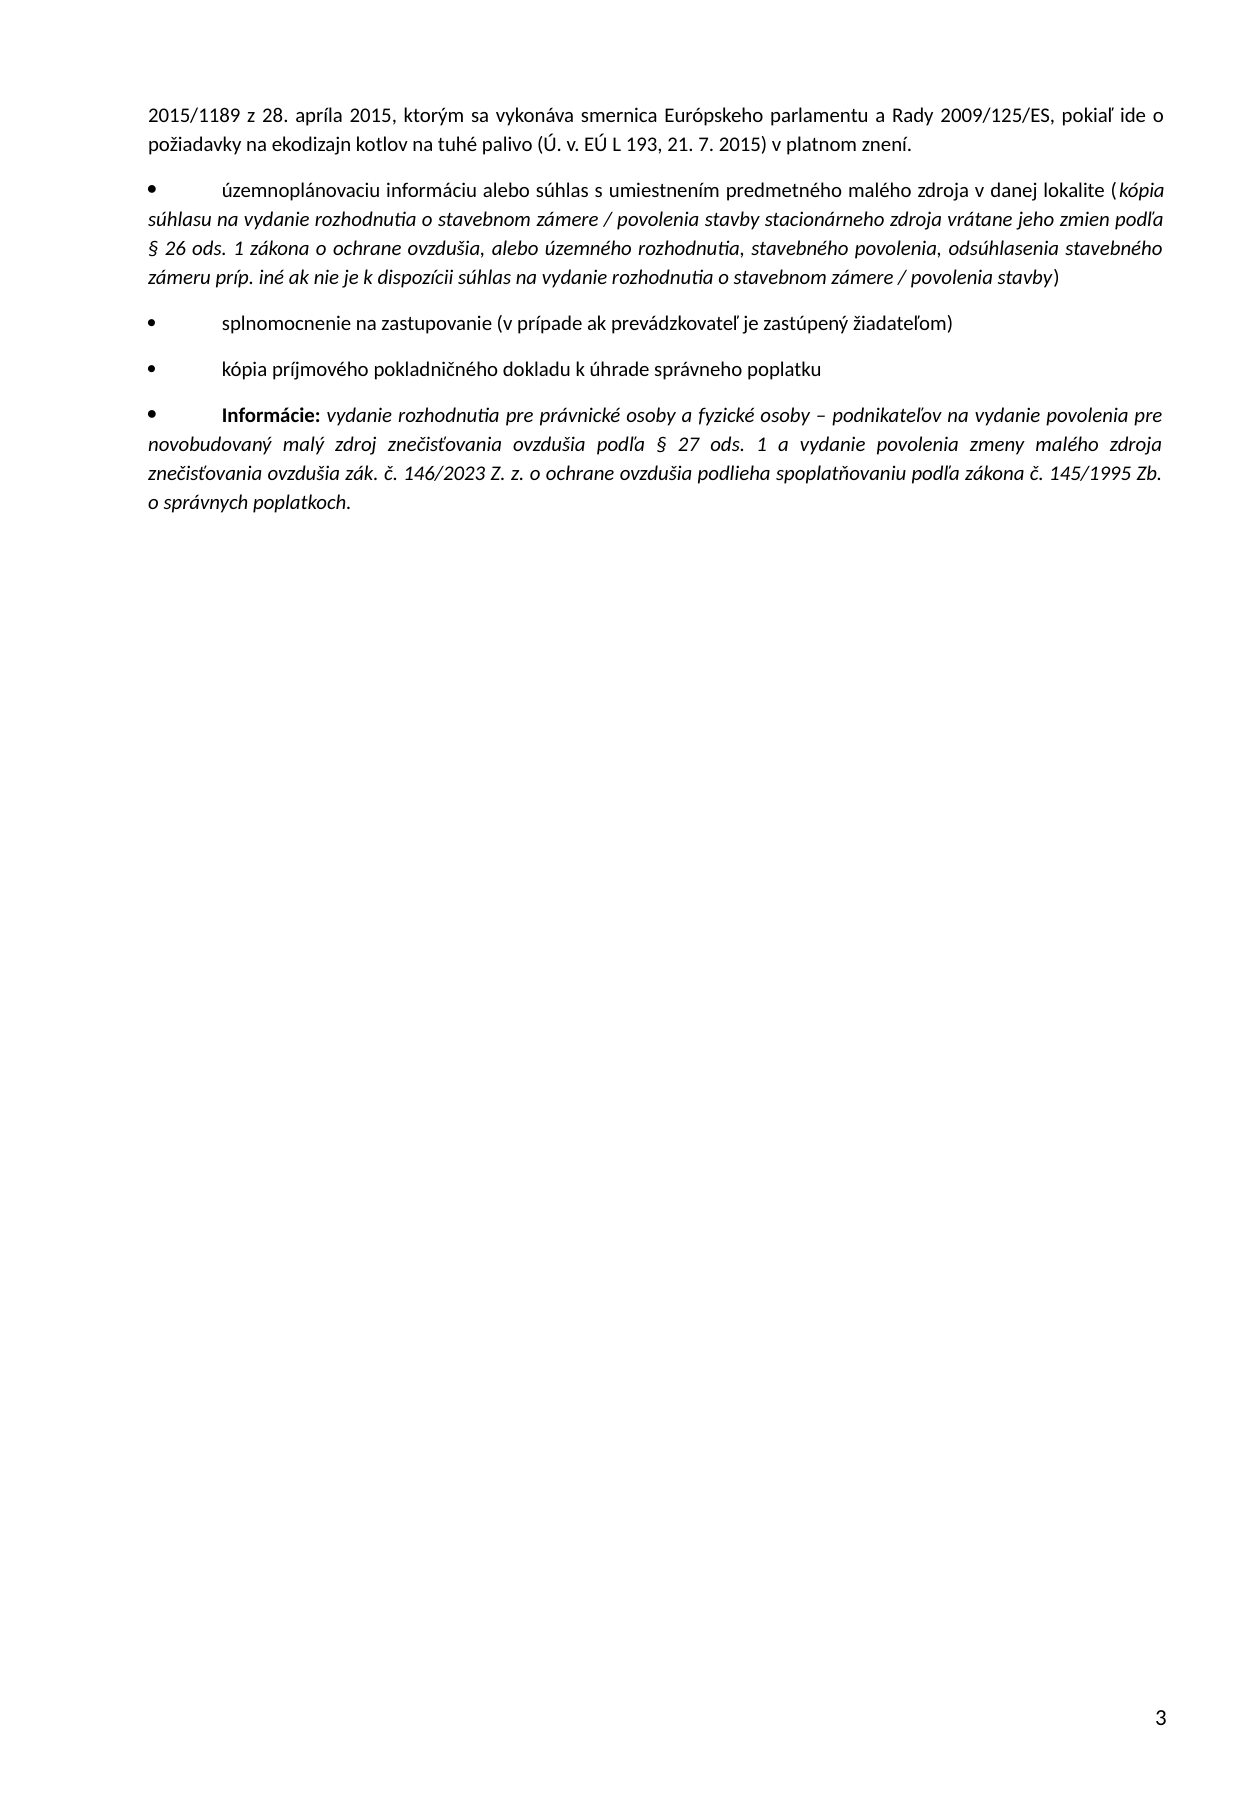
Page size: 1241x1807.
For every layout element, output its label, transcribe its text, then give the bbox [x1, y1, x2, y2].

list Informácie: vydanie rozhodnutia pre právnické osoby a fyzické osoby – podnikateľov na vydanie povolenia pre novobudovaný malý zdroj znečisťovania ovzdušia podľa § 27 ods. 1 a vydanie povolenia zmeny malého zdroja znečisťovania ovzdušia zák. č. 146/2023 Z. z. o ochrane ovzdušia podlieha spoplatňovaniu podľa zákona č. 145/1995 Zb. o správnych poplatkoch. [148, 402, 1167, 515]
list kópia príjmového pokladničného dokladu k úhrade správneho poplatku [148, 356, 1167, 381]
list splnomocnenie na zastupovanie (v prípade ak prevádzkovateľ je zastúpený žiadateľom) [148, 310, 1167, 336]
list územnoplánovaciu informáciu alebo súhlas s umiestnením predmetného malého zdroja v danej lokalite (kópia súhlasu na vydanie rozhodnutia o stavebnom zámere / povolenia stavby stacionárneho zdroja vrátane jeho zmien podľa § 26 ods. 1 zákona o ochrane ovzdušia, alebo územného rozhodnutia, stavebného povolenia, odsúhlasenia stavebného zámeru príp. iné ak nie je k dispozícii súhlas na vydanie rozhodnutia o stavebnom zámere / povolenia stavby) [148, 177, 1167, 290]
list 2015/1189 z 28. apríla 2015, ktorým sa vykonáva smernica Európskeho parlamentu a Rady 2009/125/ES, pokiaľ ide o požiadavky na ekodizajn kotlov na tuhé palivo (Ú. v. EÚ L 193, 21. 7. 2015) v platnom znení. [148, 102, 1167, 156]
